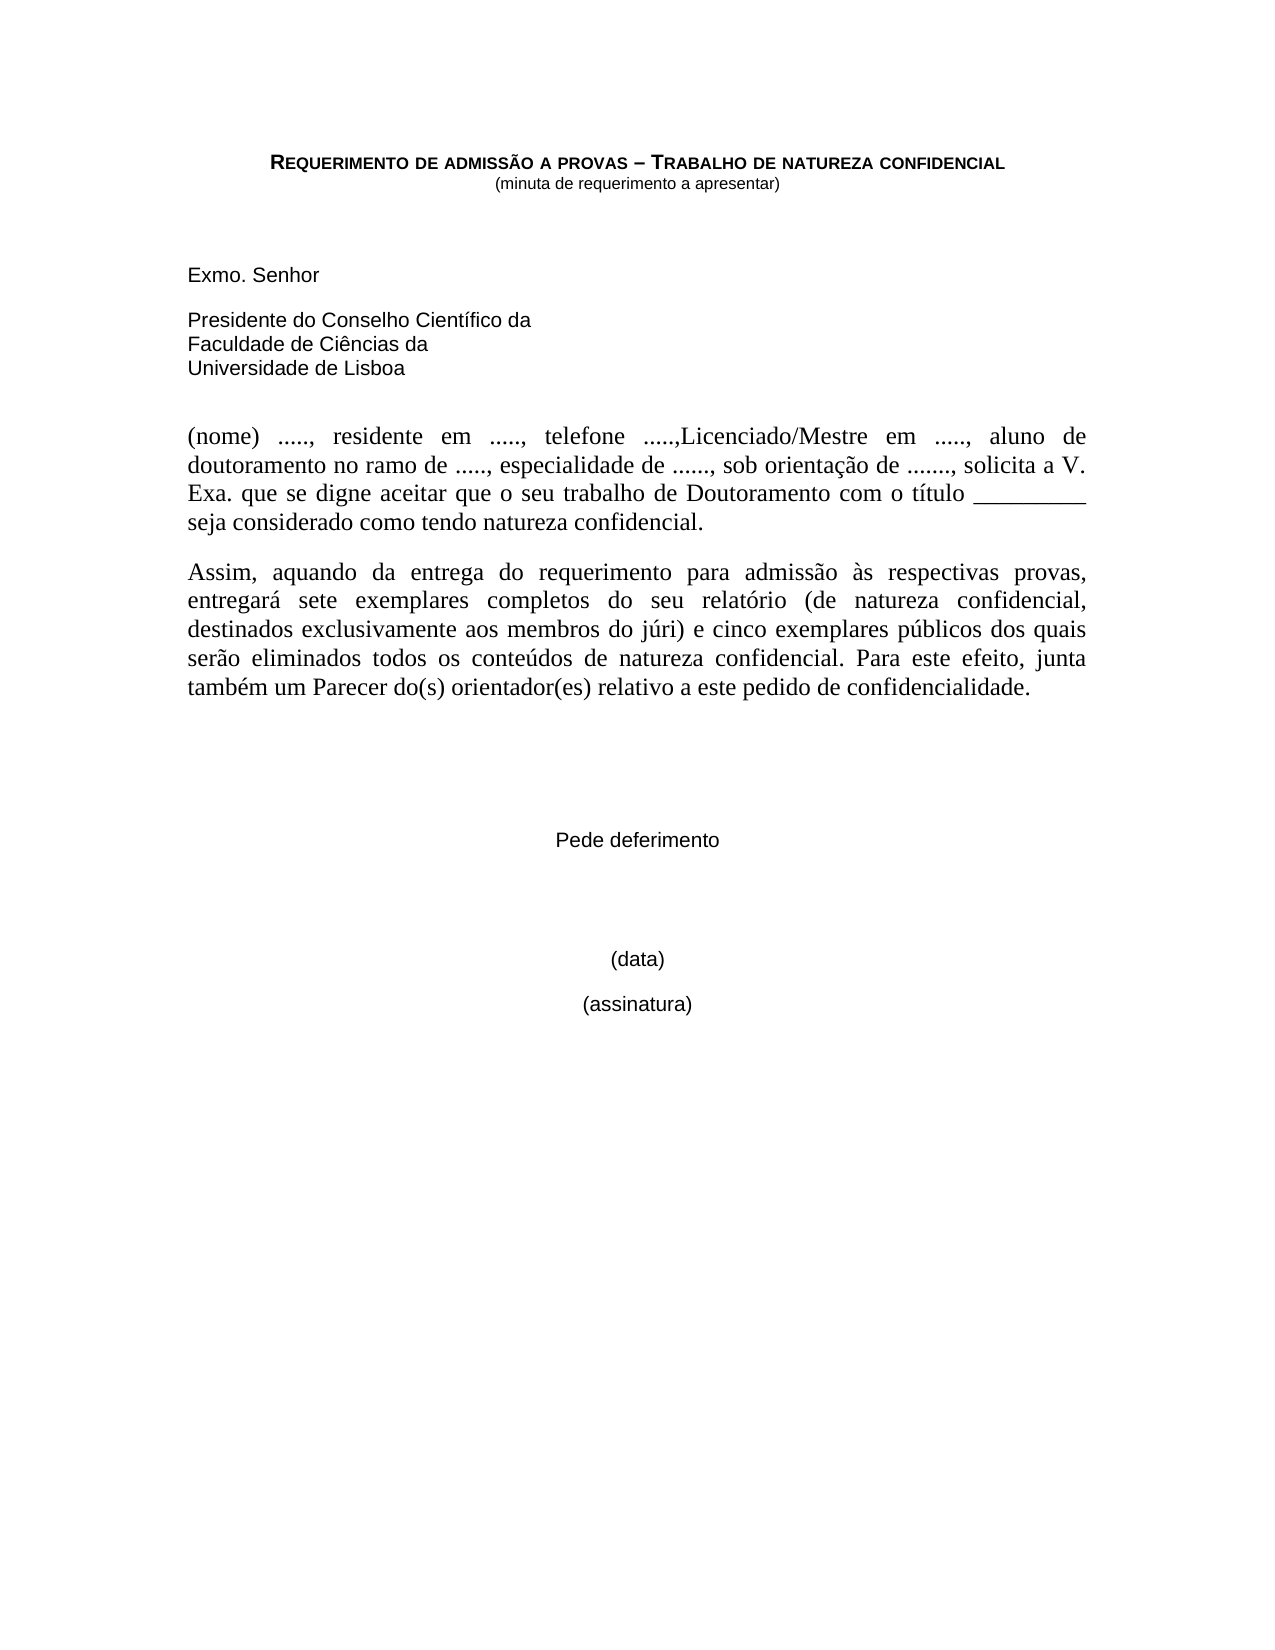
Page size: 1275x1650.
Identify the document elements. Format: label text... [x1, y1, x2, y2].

text Presidente do Conselho Científico da [187, 308, 1087, 332]
text Faculdade de Ciências da [187, 332, 1087, 356]
text Requerimento de admissão a provas – Trabalho de natureza confidencial [187, 150, 1087, 174]
text (minuta de requerimento a apresentar) [187, 174, 1087, 193]
text Pede deferimento [187, 828, 1087, 852]
text (data) [187, 947, 1087, 971]
text (nome) ....., residente em ....., telefone .....,Licenciado/Mestre em ....., aluno de doutoramento no ramo de ....., especialidade de ......, sob orientação de ......., solicita a V. Exa. que se digne aceitar que o seu trabalho de Doutoramento com o título _________ seja considerado como tendo natureza confidencial. [187, 421, 1087, 536]
text (assinatura) [187, 992, 1087, 1016]
text Exmo. Senhor [187, 263, 1087, 287]
text Universidade de Lisboa [187, 356, 1087, 380]
text Assim, aquando da entrega do requerimento para admissão às respectivas provas, entregará sete exemplares completos do seu relatório (de natureza confidencial, destinados exclusivamente aos membros do júri) e cinco exemplares públicos dos quais serão eliminados todos os conteúdos de natureza confidencial. Para este efeito, junta também um Parecer do(s) orientador(es) relativo a este pedido de confidencialidade. [187, 557, 1087, 701]
